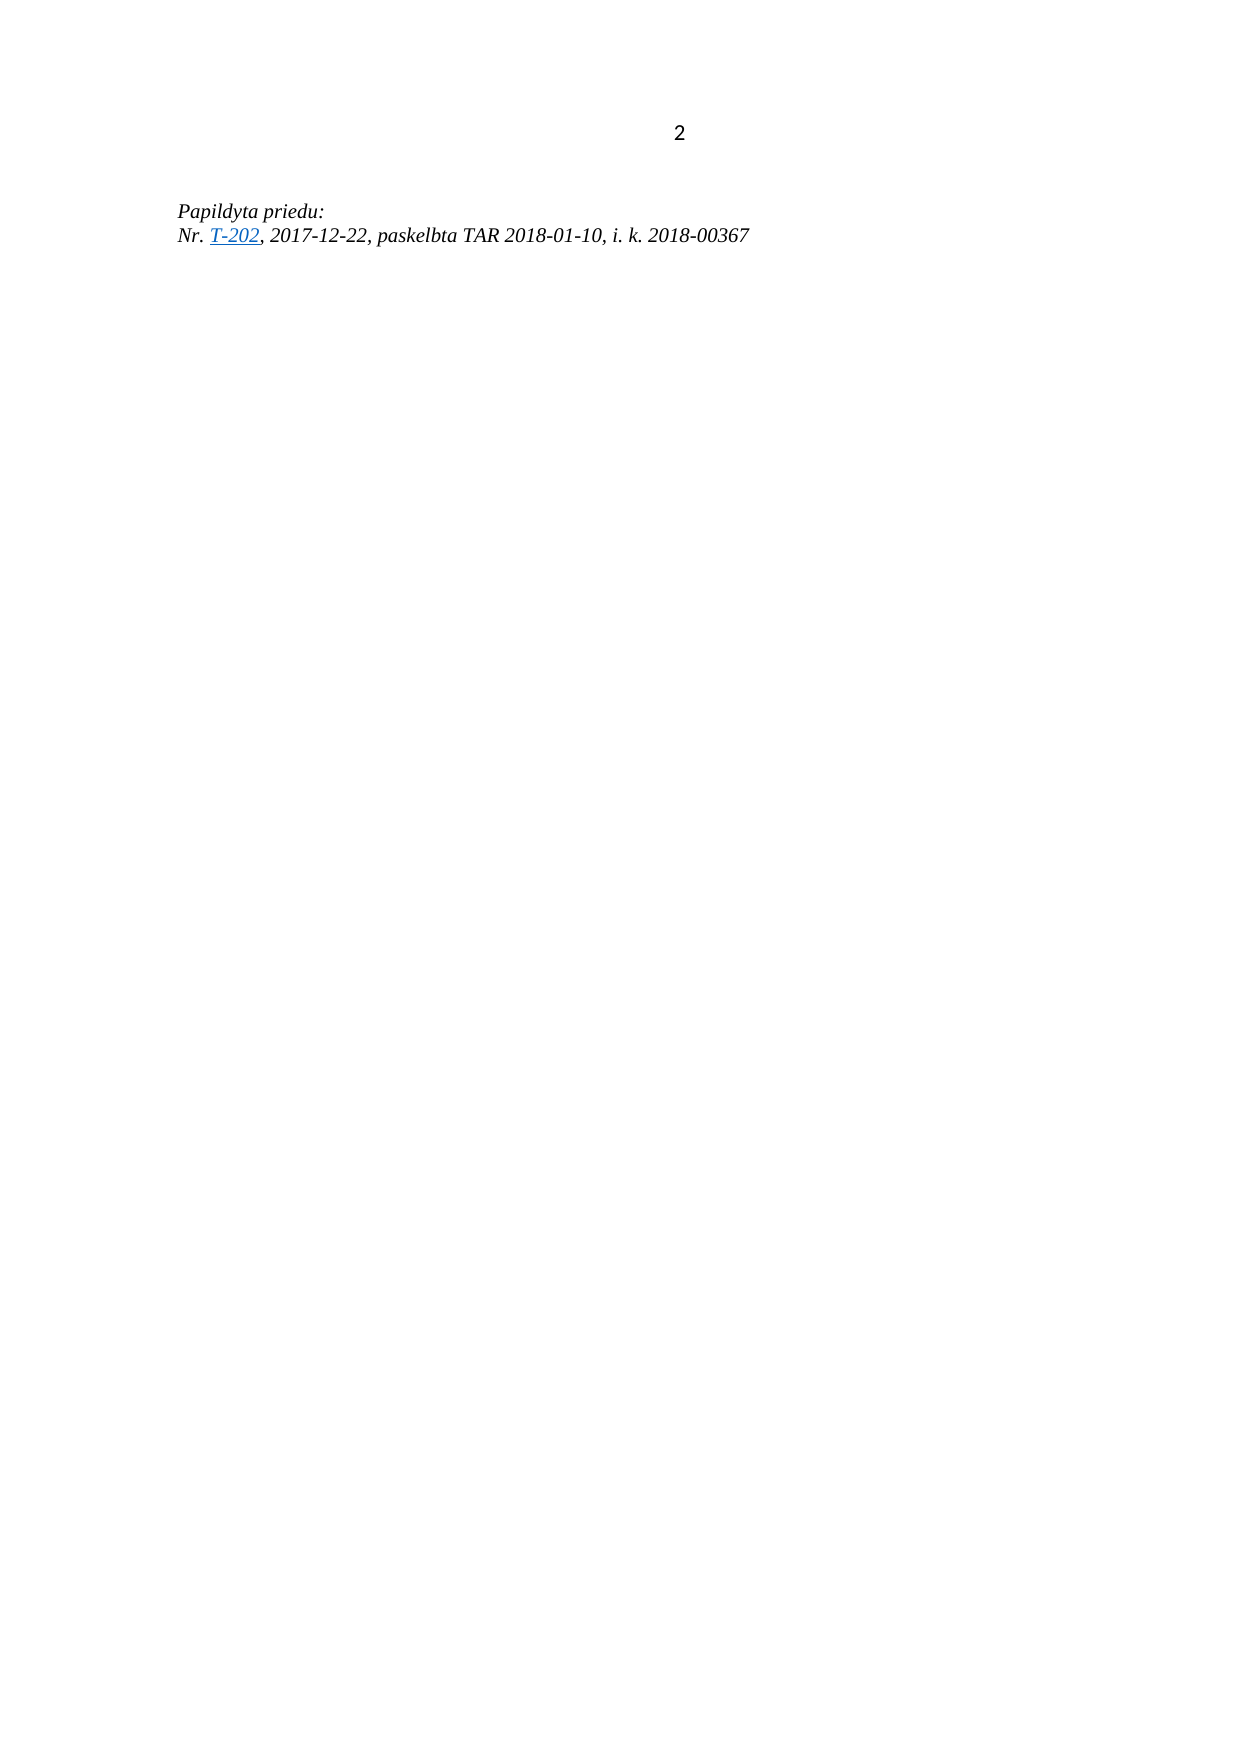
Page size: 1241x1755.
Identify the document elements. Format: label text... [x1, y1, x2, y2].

text Papildyta priedu: [177, 199, 1181, 223]
text Nr. T-202, 2017-12-22, paskelbta TAR 2018-01-10, i. k. 2018-00367 [177, 223, 1181, 247]
